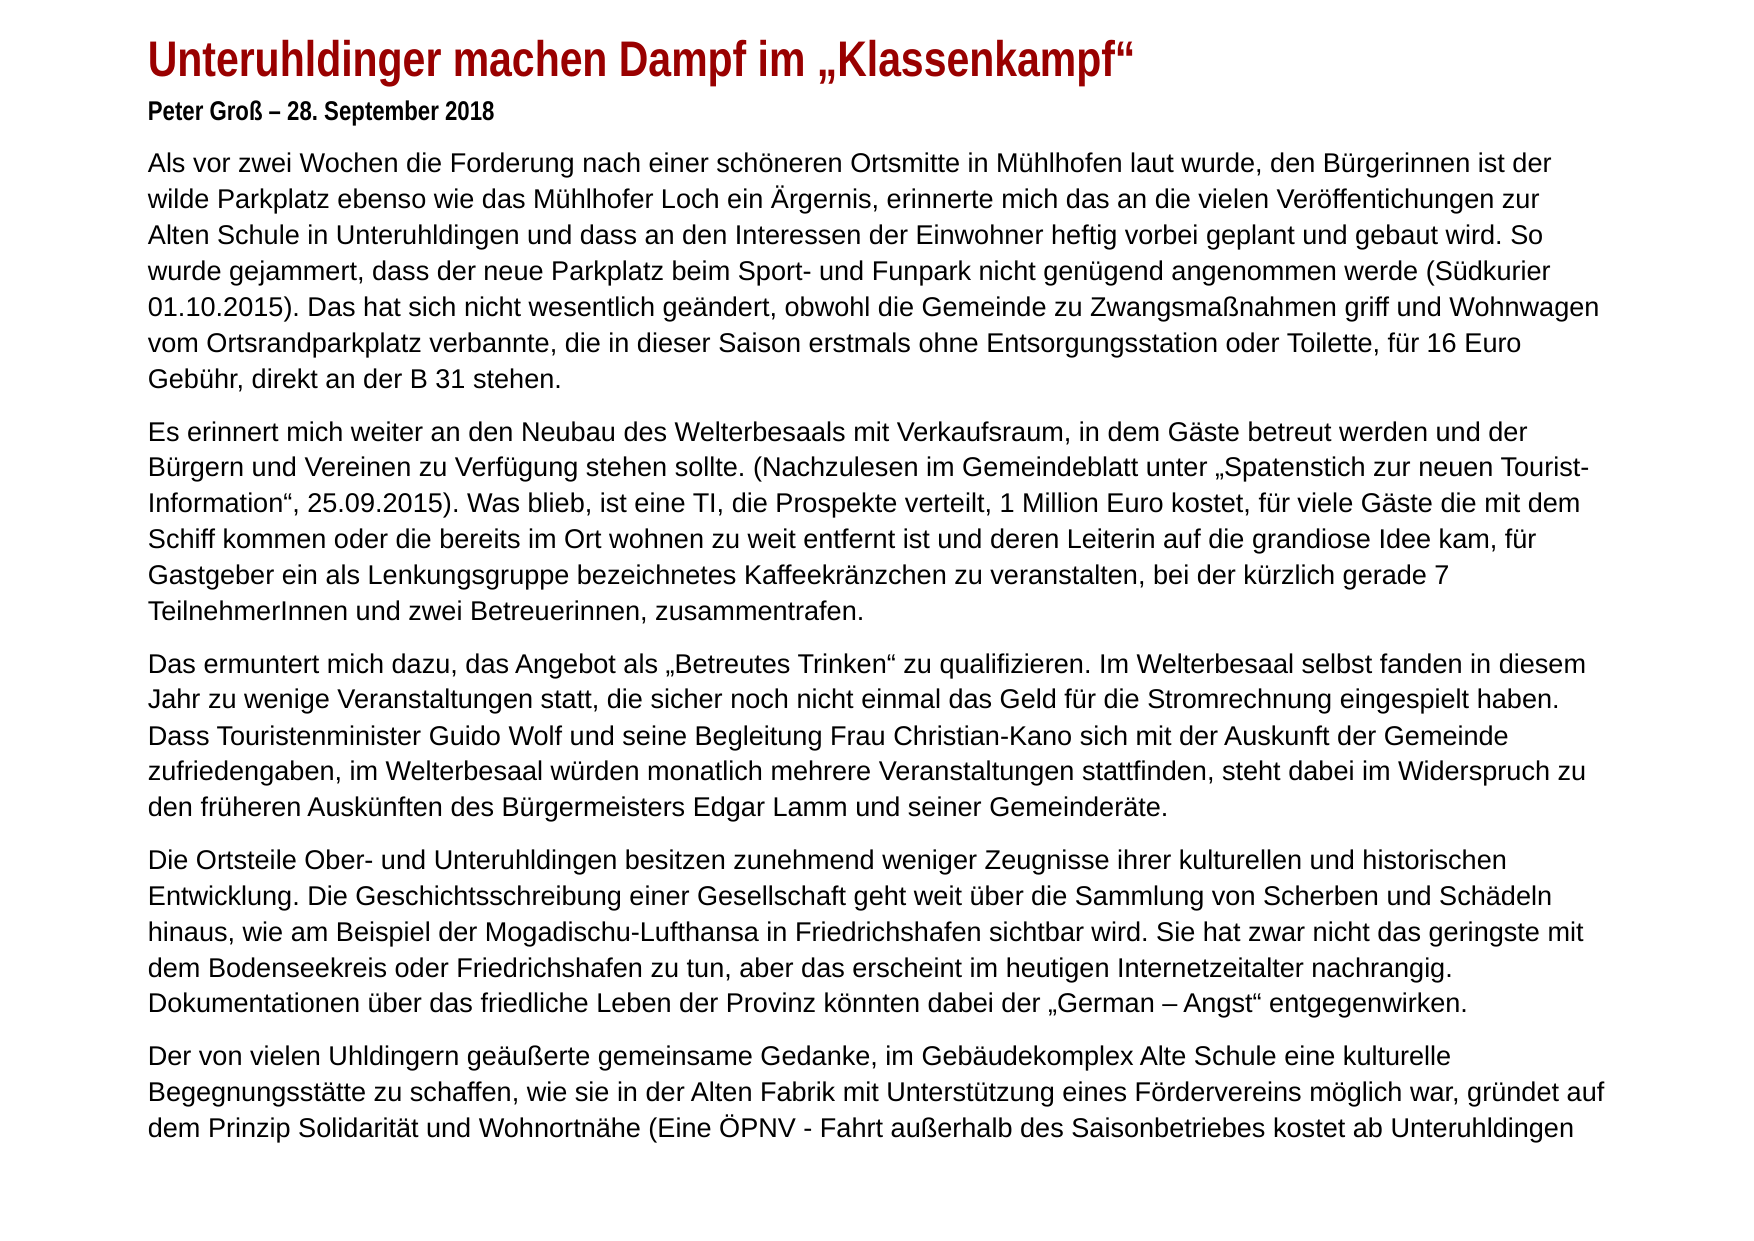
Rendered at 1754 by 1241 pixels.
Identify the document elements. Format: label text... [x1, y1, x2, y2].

text Das ermuntert mich dazu, das Angebot als „Betreutes Trinken“ zu qualifizieren. Im Welterbesaal selbst fanden in diesem Jahr zu wenige Veranstaltungen statt, die sicher noch nicht einmal das Geld für die Stromrechnung eingespielt haben. Dass Touristenminister Guido Wolf und seine Begleitung Frau Christian-Kano sich mit der Auskunft der Gemeinde zufriedengaben, im Welterbesaal würden monatlich mehrere Veranstaltungen stattfinden, steht dabei im Widerspruch zu den früheren Auskünften des Bürgermeisters Edgar Lamm und seiner Gemeinderäte. [148, 648, 1606, 823]
text Die Ortsteile Ober- und Unteruhldingen besitzen zunehmend weniger Zeugnisse ihrer kulturellen und historischen Entwicklung. Die Geschichtsschreibung einer Gesellschaft geht weit über die Sammlung von Scherben und Schädeln hinaus, wie am Beispiel der Mogadischu-Lufthansa in Friedrichshafen sichtbar wird. Sie hat zwar nicht das geringste mit dem Bodenseekreis oder Friedrichshafen zu tun, aber das erscheint im heutigen Internetzeitalter nachrangig. Dokumentationen über das friedliche Leben der Provinz könnten dabei der „German – Angst“ entgegenwirken. [148, 844, 1606, 1019]
text Peter Groß – 28. September 2018 [148, 95, 1606, 126]
text Es erinnert mich weiter an den Neubau des Welterbesaals mit Verkaufsraum, in dem Gäste betreut werden und der Bürgern und Vereinen zu Verfügung stehen sollte. (Nachzulesen im Gemeindeblatt unter „Spatenstich zur neuen Tourist-Information“, 25.09.2015). Was blieb, ist eine TI, die Prospekte verteilt, 1 Million Euro kostet, für viele Gäste die mit dem Schiff kommen oder die bereits im Ort wohnen zu weit entfernt ist und deren Leiterin auf die grandiose Idee kam, für Gastgeber ein als Lenkungsgruppe bezeichnetes Kaffeekränzchen zu veranstalten, bei der kürzlich gerade 7 TeilnehmerInnen und zwei Betreuerinnen, zusammentrafen. [148, 416, 1606, 626]
text Als vor zwei Wochen die Forderung nach einer schöneren Ortsmitte in Mühlhofen laut wurde, den Bürgerinnen ist der wilde Parkplatz ebenso wie das Mühlhofer Loch ein Ärgernis, erinnerte mich das an die vielen Veröffentichungen zur Alten Schule in Unteruhldingen und dass an den Interessen der Einwohner heftig vorbei geplant und gebaut wird. So wurde gejammert, dass der neue Parkplatz beim Sport- und Funpark nicht genügend angenommen werde (Südkurier 01.10.2015). Das hat sich nicht wesentlich geändert, obwohl die Gemeinde zu Zwangsmaßnahmen griff und Wohnwagen vom Ortsrandparkplatz verbannte, die in dieser Saison erstmals ohne Entsorgungsstation oder Toilette, für 16 Euro Gebühr, direkt an der B 31 stehen. [148, 147, 1606, 394]
text Der von vielen Uhldingern geäußerte gemeinsame Gedanke, im Gebäudekomplex Alte Schule eine kulturelle Begegnungsstätte zu schaffen, wie sie in der Alten Fabrik mit Unterstützung eines Fördervereins möglich war, gründet auf dem Prinzip Solidarität und Wohnortnähe (Eine ÖPNV - Fahrt außerhalb des Saisonbetriebes kostet ab Unteruhldingen [148, 1040, 1606, 1143]
text Unteruhldinger machen Dampf im „Klassenkampf“ [148, 29, 1606, 87]
